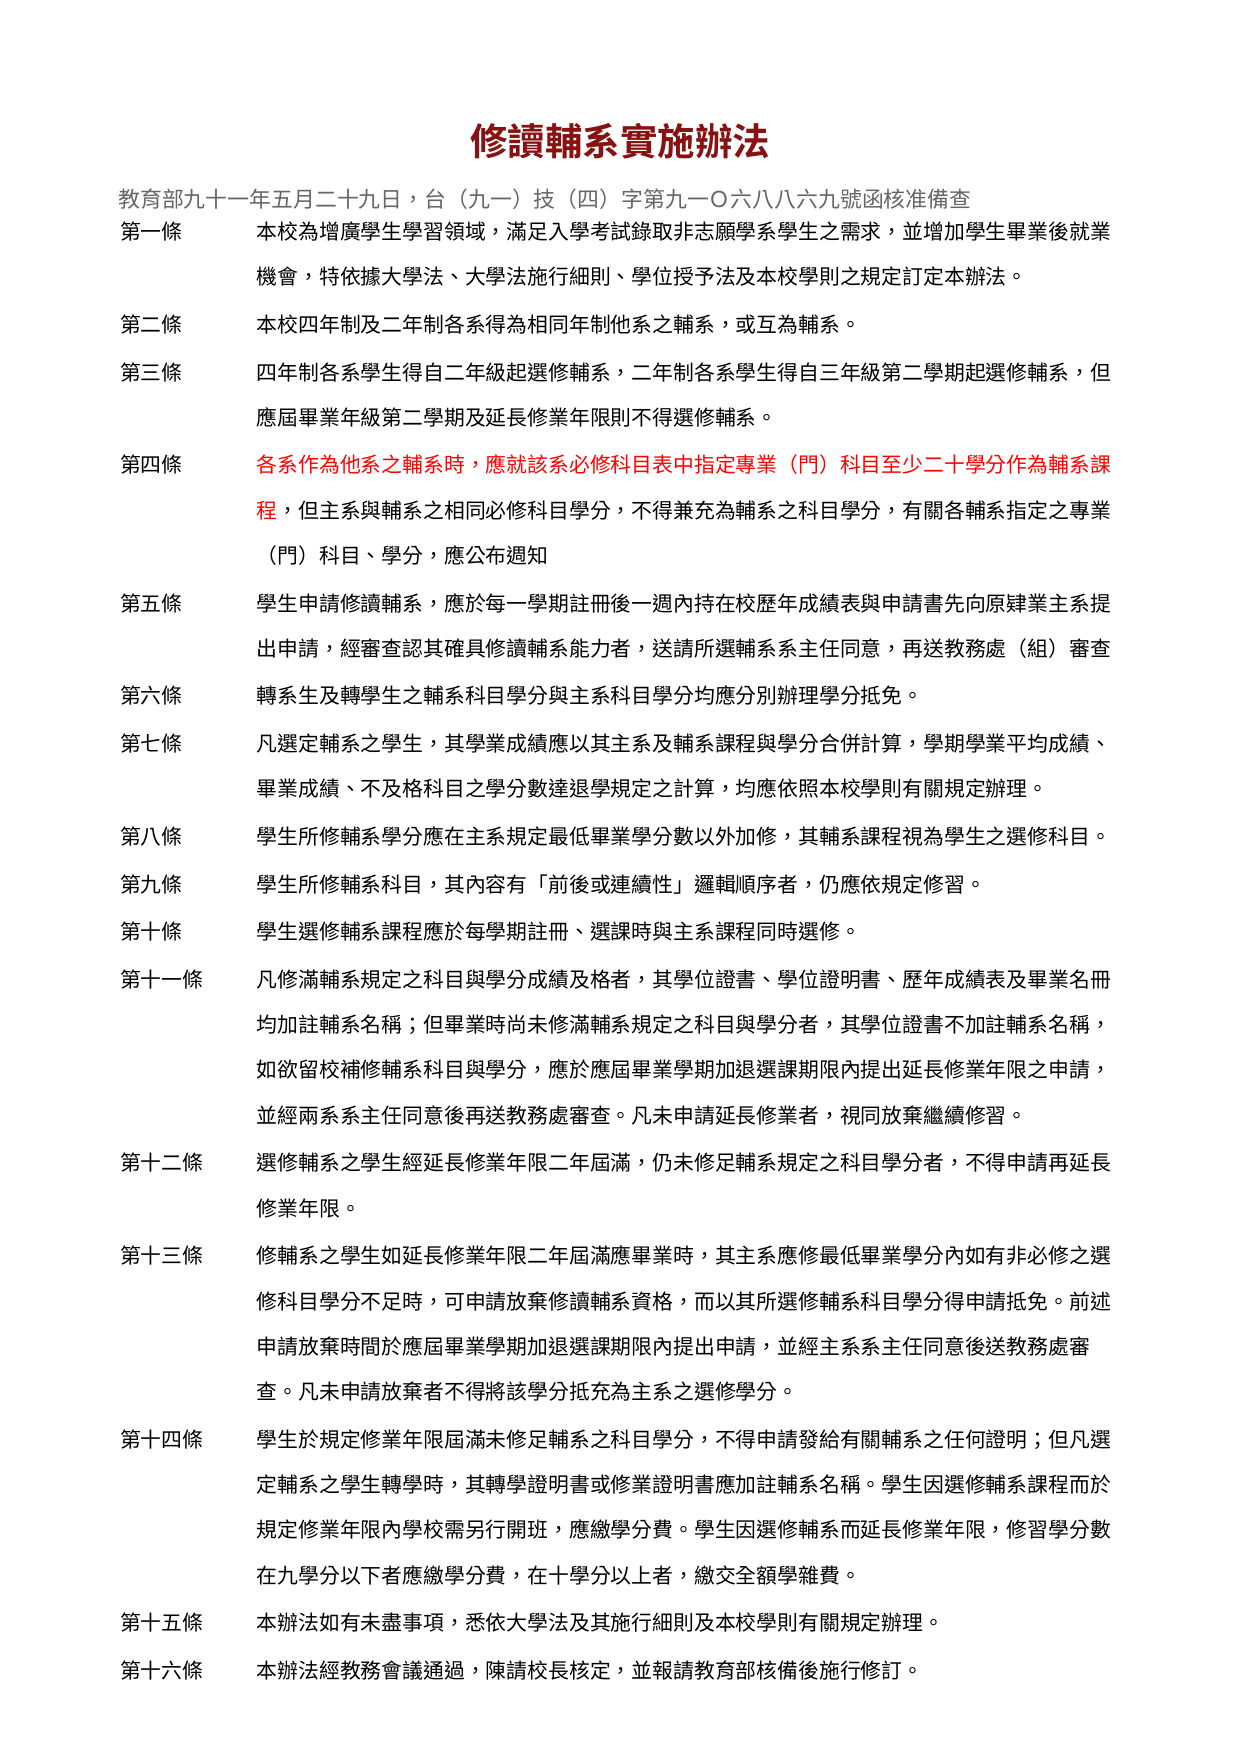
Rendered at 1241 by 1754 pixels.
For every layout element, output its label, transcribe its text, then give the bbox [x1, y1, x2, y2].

table_cell 凡選定輔系之學生，其學業成績應以其主系及輔系課程與學分合併計算，學期學業平均成績、畢業成績、不及格科目之學分數達退學規定之計算，均應依照本校學則有關規定辦理。 [255, 726, 1122, 819]
table_header 第一條 [118, 214, 255, 307]
table_cell 第五條 [118, 585, 255, 678]
table_cell 第九條 [118, 866, 255, 914]
table_cell 學生於規定修業年限屆滿未修足輔系之科目學分，不得申請發給有關輔系之任何證明；但凡選定輔系之學生轉學時，其轉學證明書或修業證明書應加註輔系名稱。學生因選修輔系課程而於規定修業年限內學校需另行開班，應繳學分費。學生因選修輔系而延長修業年限，修習學分數在九學分以下者應繳學分費，在十學分以上者，繳交全額學雜費。 [255, 1422, 1122, 1605]
table_cell 學生選修輔系課程應於每學期註冊、選課時與主系課程同時選修。 [255, 914, 1122, 962]
text 修讀輔系實施辦法 [118, 112, 1122, 166]
table_cell 第三條 [118, 354, 255, 447]
table_cell 第六條 [118, 678, 255, 726]
table_cell 第七條 [118, 726, 255, 819]
table_cell 本辦法如有未盡事項，悉依大學法及其施行細則及本校學則有關規定辦理。 [255, 1605, 1122, 1653]
table_cell 學生所修輔系學分應在主系規定最低畢業學分數以外加修，其輔系課程視為學生之選修科目。 [255, 819, 1122, 866]
table_cell 第二條 [118, 307, 255, 354]
table_cell 第四條 [118, 447, 255, 585]
table_cell 修輔系之學生如延長修業年限二年屆滿應畢業時，其主系應修最低畢業學分內如有非必修之選修科目學分不足時，可申請放棄修讀輔系資格，而以其所選修輔系科目學分得申請抵免。前述申請放棄時間於應屆畢業學期加退選課期限內提出申請，並經主系系主任同意後送教務處審查。凡未申請放棄者不得將該學分抵充為主系之選修學分。 [255, 1238, 1122, 1422]
table_cell 第十條 [118, 914, 255, 962]
text 教育部九十一年五月二十九日，台（九一）技（四）字第九一Ｏ六八八六九號函核准備查 [118, 182, 1122, 214]
table_cell 各系作為他系之輔系時，應就該系必修科目表中指定專業（門）科目至少二十學分作為輔系課程，但主系與輔系之相同必修科目學分，不得兼充為輔系之科目學分，有關各輔系指定之專業（門）科目、學分，應公布週知 [255, 447, 1122, 585]
table_cell 凡修滿輔系規定之科目與學分成績及格者，其學位證書、學位證明書、歷年成績表及畢業名冊均加註輔系名稱；但畢業時尚未修滿輔系規定之科目與學分者，其學位證書不加註輔系名稱，如欲留校補修輔系科目與學分，應於應屆畢業學期加退選課期限內提出延長修業年限之申請，並經兩系系主任同意後再送教務處審查。凡未申請延長修業者，視同放棄繼續修習。 [255, 962, 1122, 1145]
table_cell 轉系生及轉學生之輔系科目學分與主系科目學分均應分別辦理學分抵免。 [255, 678, 1122, 726]
table_cell 本校四年制及二年制各系得為相同年制他系之輔系，或互為輔系。 [255, 307, 1122, 354]
table_cell 學生申請修讀輔系，應於每一學期註冊後一週內持在校歷年成績表與申請書先向原肄業主系提出申請，經審查認其確具修讀輔系能力者，送請所選輔系系主任同意，再送教務處（組）審查 [255, 585, 1122, 678]
table_cell 第八條 [118, 819, 255, 866]
table_cell 第十五條 [118, 1605, 255, 1653]
table_cell 第十三條 [118, 1238, 255, 1422]
table_header 本校為增廣學生學習領域，滿足入學考試錄取非志願學系學生之需求，並增加學生畢業後就業機會，特依據大學法、大學法施行細則、學位授予法及本校學則之規定訂定本辦法。 [255, 214, 1122, 307]
table_cell 四年制各系學生得自二年級起選修輔系，二年制各系學生得自三年級第二學期起選修輔系，但應屆畢業年級第二學期及延長修業年限則不得選修輔系。 [255, 354, 1122, 447]
table_cell 學生所修輔系科目，其內容有「前後或連續性」邏輯順序者，仍應依規定修習。 [255, 866, 1122, 914]
table_cell 第十四條 [118, 1422, 255, 1605]
table_cell 選修輔系之學生經延長修業年限二年屆滿，仍未修足輔系規定之科目學分者，不得申請再延長修業年限。 [255, 1145, 1122, 1238]
table_cell 第十二條 [118, 1145, 255, 1238]
table_cell 本辦法經教務會議通過，陳請校長核定，並報請教育部核備後施行修訂。 [255, 1653, 1122, 1700]
table_cell 第十六條 [118, 1653, 255, 1700]
table_cell 第十一條 [118, 962, 255, 1145]
